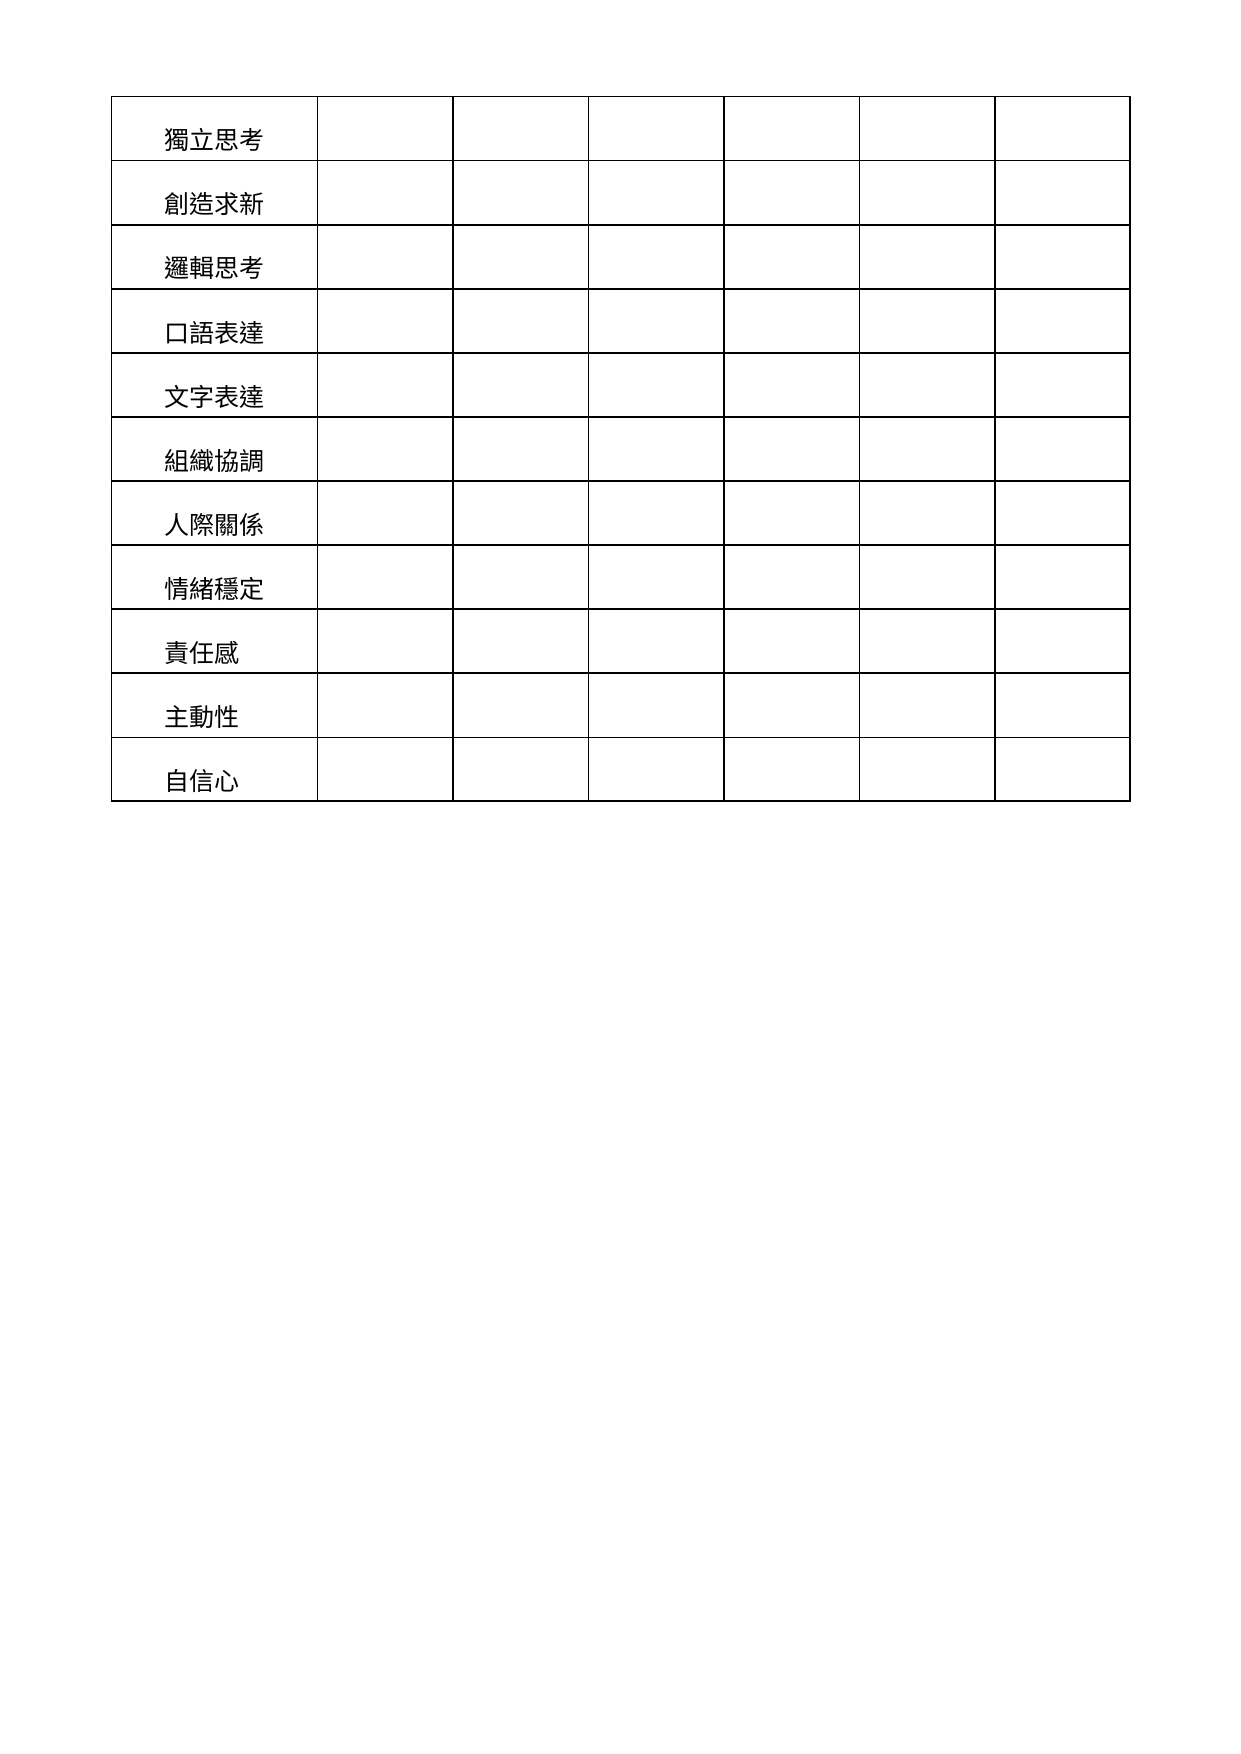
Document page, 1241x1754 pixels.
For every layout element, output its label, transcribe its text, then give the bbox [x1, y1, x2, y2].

table_cell [860, 97, 994, 160]
table_cell [725, 738, 859, 800]
table_cell 創造求新 [112, 161, 317, 224]
table_cell [725, 226, 859, 288]
table_cell [725, 610, 859, 672]
table_cell [860, 290, 994, 352]
table_cell [318, 161, 452, 224]
table_cell [860, 738, 994, 800]
table_cell 邏輯思考 [112, 226, 317, 288]
table_cell [318, 546, 452, 608]
table_cell [860, 482, 994, 544]
table_cell [725, 418, 859, 480]
table_cell [725, 546, 859, 608]
table_cell 主動性 [112, 674, 317, 736]
table_cell [589, 290, 723, 352]
table_cell [996, 290, 1129, 352]
table_cell 口語表達 [112, 290, 317, 352]
table_cell [725, 674, 859, 736]
table_cell [725, 354, 859, 416]
table_cell [589, 610, 723, 672]
table_cell [318, 674, 452, 736]
table_cell [454, 97, 588, 160]
table_cell 責任感 [112, 610, 317, 672]
table_cell [454, 161, 588, 224]
table_cell [860, 161, 994, 224]
table_cell [318, 354, 452, 416]
table_cell [318, 290, 452, 352]
table_cell 組織協調 [112, 418, 317, 480]
table_cell 人際關係 [112, 482, 317, 544]
table_cell [996, 354, 1129, 416]
table_cell [589, 97, 723, 160]
table_cell [318, 482, 452, 544]
table_cell [725, 290, 859, 352]
table_cell [996, 546, 1129, 608]
table_cell [318, 97, 452, 160]
table_cell [725, 482, 859, 544]
table_cell [454, 546, 588, 608]
table_cell [996, 610, 1129, 672]
table_cell 獨立思考 [112, 97, 317, 160]
table_cell [589, 418, 723, 480]
table_cell [860, 354, 994, 416]
table_cell [318, 738, 452, 800]
table_cell [996, 97, 1129, 160]
table_cell [454, 290, 588, 352]
table_cell [589, 546, 723, 608]
table_cell [860, 674, 994, 736]
table_cell [860, 546, 994, 608]
table_cell [860, 418, 994, 480]
table_cell [725, 97, 859, 160]
table_cell 文字表達 [112, 354, 317, 416]
table_cell [454, 674, 588, 736]
table_cell [454, 738, 588, 800]
table_cell [996, 226, 1129, 288]
table_cell [996, 418, 1129, 480]
table_cell [454, 354, 588, 416]
table_cell [996, 482, 1129, 544]
table_cell [589, 738, 723, 800]
table_cell [589, 674, 723, 736]
table_cell 情緒穩定 [112, 546, 317, 608]
table_cell [318, 610, 452, 672]
table_cell [318, 226, 452, 288]
table_cell [725, 161, 859, 224]
table_cell [589, 161, 723, 224]
table_cell [454, 482, 588, 544]
table_cell [860, 226, 994, 288]
table_cell [318, 418, 452, 480]
table_cell 自信心 [112, 738, 317, 800]
table_cell [589, 226, 723, 288]
table_cell [589, 482, 723, 544]
table_cell [996, 161, 1129, 224]
table_cell [996, 674, 1129, 736]
table_cell [860, 610, 994, 672]
table_cell [454, 226, 588, 288]
table_cell [454, 418, 588, 480]
table_cell [996, 738, 1129, 800]
table_cell [589, 354, 723, 416]
table_cell [454, 610, 588, 672]
